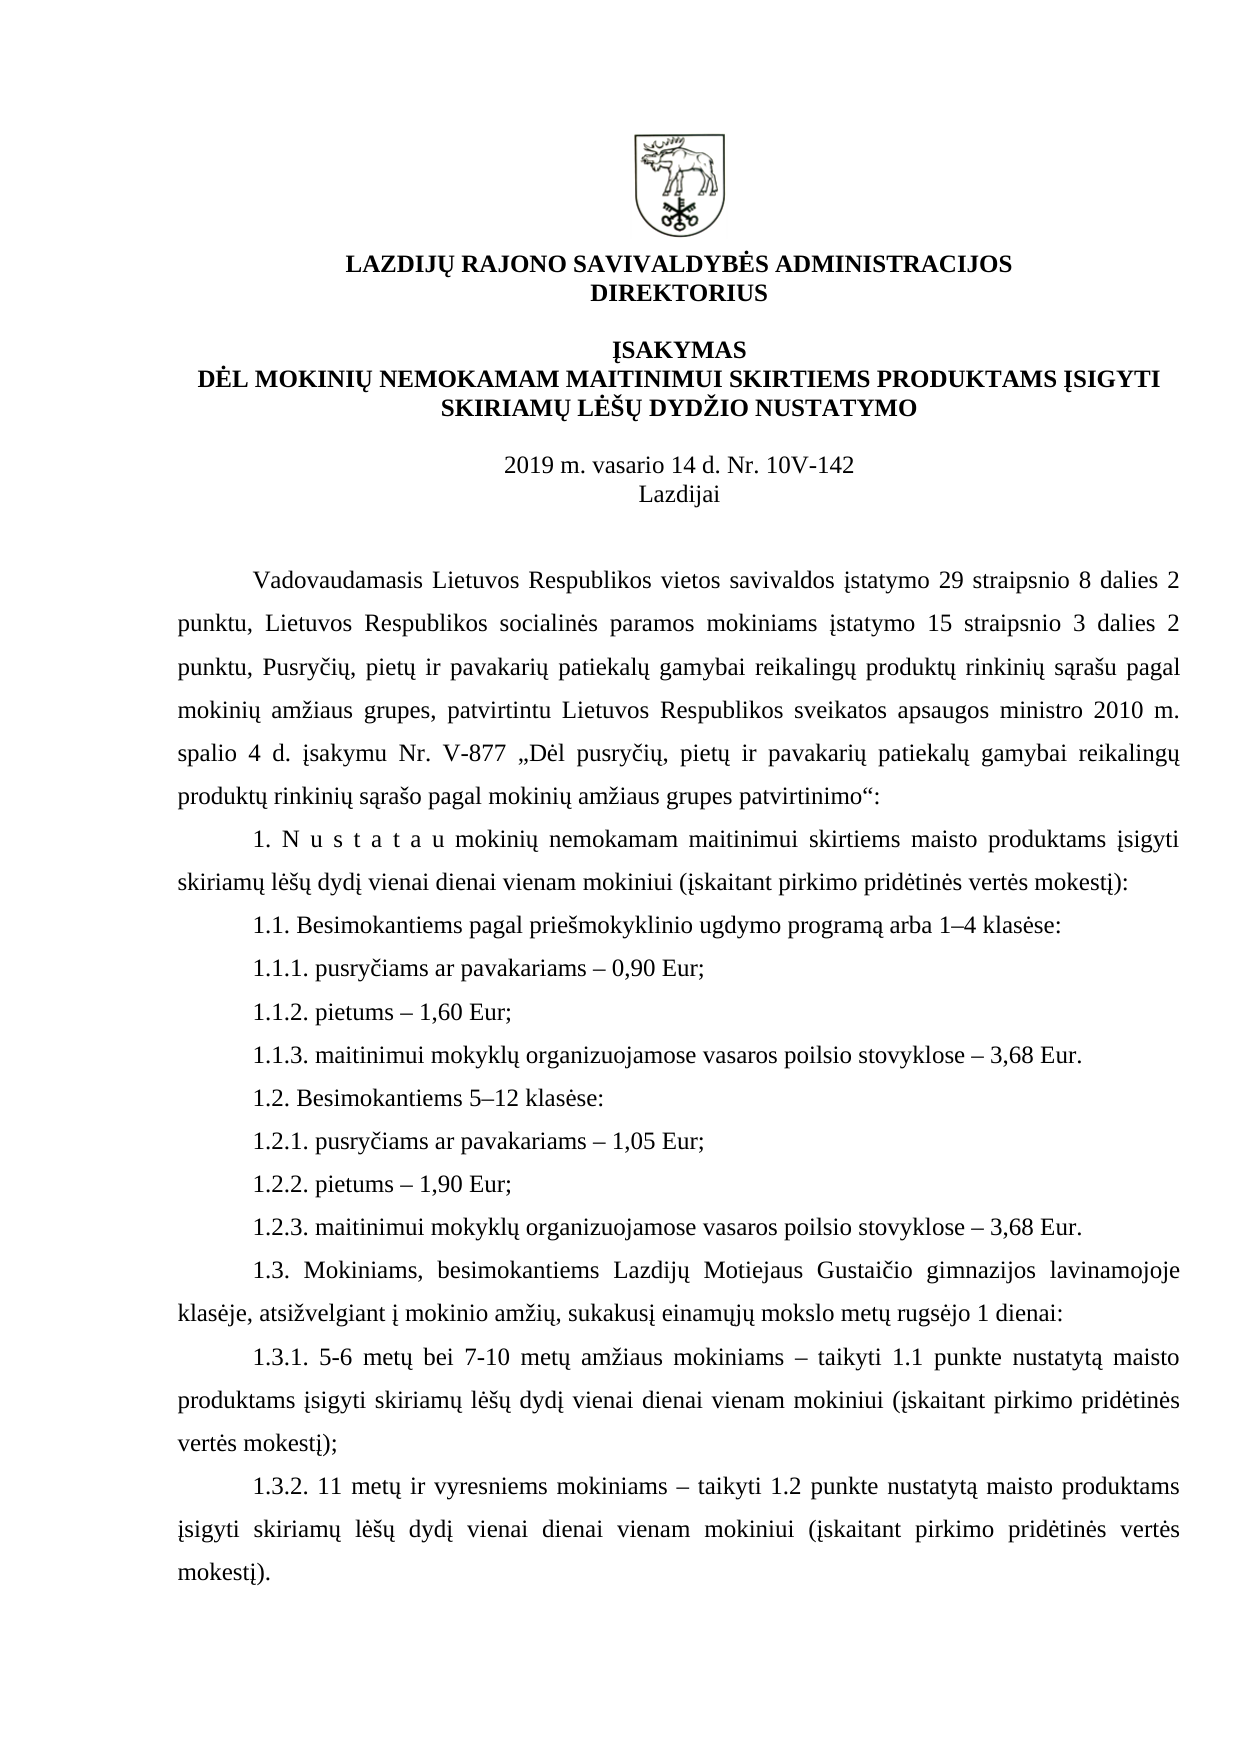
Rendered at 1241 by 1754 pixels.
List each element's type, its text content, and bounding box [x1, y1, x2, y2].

text 1. N u s t a t a u mokinių nemokamam maitinimui skirtiems maisto produktams įsigyti skiriamų lėšų dydį vienai dienai vienam mokiniui (įskaitant pirkimo pridėtinės vertės mokestį): [177, 824, 1181, 896]
text 1.2. Besimokantiems 5–12 klasėse: [177, 1083, 1181, 1112]
text Lazdijai [177, 479, 1181, 508]
text 1.3. Mokiniams, besimokantiems Lazdijų Motiejaus Gustaičio gimnazijos lavinamojoje klasėje, atsižvelgiant į mokinio amžių, sukakusį einamųjų mokslo metų rugsėjo 1 dienai: [177, 1255, 1181, 1327]
text DIREKTORIUS [177, 278, 1181, 307]
text DĖL MOKINIŲ NEMOKAMAM MAITINIMUI SKIRTIEMS PRODUKTAMS ĮSIGYTI SKIRIAMŲ LĖŠŲ DYDŽIO NUSTATYMO [177, 364, 1181, 422]
text Vadovaudamasis Lietuvos Respublikos vietos savivaldos įstatymo 29 straipsnio 8 dalies 2 punktu, Lietuvos Respublikos socialinės paramos mokiniams įstatymo 15 straipsnio 3 dalies 2 punktu, Pusryčių, pietų ir pavakarių patiekalų gamybai reikalingų produktų rinkinių sąrašu pagal mokinių amžiaus grupes, patvirtintu Lietuvos Respublikos sveikatos apsaugos ministro 2010 m. spalio 4 d. įsakymu Nr. V-877 „Dėl pusryčių, pietų ir pavakarių patiekalų gamybai reikalingų produktų rinkinių sąrašo pagal mokinių amžiaus grupes patvirtinimo“: [177, 565, 1181, 810]
text 2019 m. vasario 14 d. Nr. 10V-142 [177, 450, 1181, 479]
text ĮSAKYMAS [177, 335, 1181, 364]
text 1.3.1. 5-6 metų bei 7-10 metų amžiaus mokiniams – taikyti 1.1 punkte nustatytą maisto produktams įsigyti skiriamų lėšų dydį vienai dienai vienam mokiniui (įskaitant pirkimo pridėtinės vertės mokestį); [177, 1342, 1181, 1457]
text 1.1.1. pusryčiams ar pavakariams – 0,90 Eur; [177, 953, 1181, 982]
text LAZDIJŲ RAJONO SAVIVALDYBĖS ADMINISTRACIJOS [177, 249, 1181, 278]
text 1.2.1. pusryčiams ar pavakariams – 1,05 Eur; [177, 1126, 1181, 1155]
text 1.2.3. maitinimui mokyklų organizuojamose vasaros poilsio stovyklose – 3,68 Eur. [177, 1212, 1181, 1241]
text 1.3.2. 11 metų ir vyresniems mokiniams – taikyti 1.2 punkte nustatytą maisto produktams įsigyti skiriamų lėšų dydį vienai dienai vienam mokiniui (įskaitant pirkimo pridėtinės vertės mokestį). [177, 1471, 1181, 1586]
text 1.1. Besimokantiems pagal priešmokyklinio ugdymo programą arba 1–4 klasėse: [177, 910, 1181, 939]
text 1.2.2. pietums – 1,90 Eur; [177, 1169, 1181, 1198]
text 1.1.2. pietums – 1,60 Eur; [177, 997, 1181, 1025]
text 1.1.3. maitinimui mokyklų organizuojamose vasaros poilsio stovyklose – 3,68 Eur. [177, 1040, 1181, 1068]
